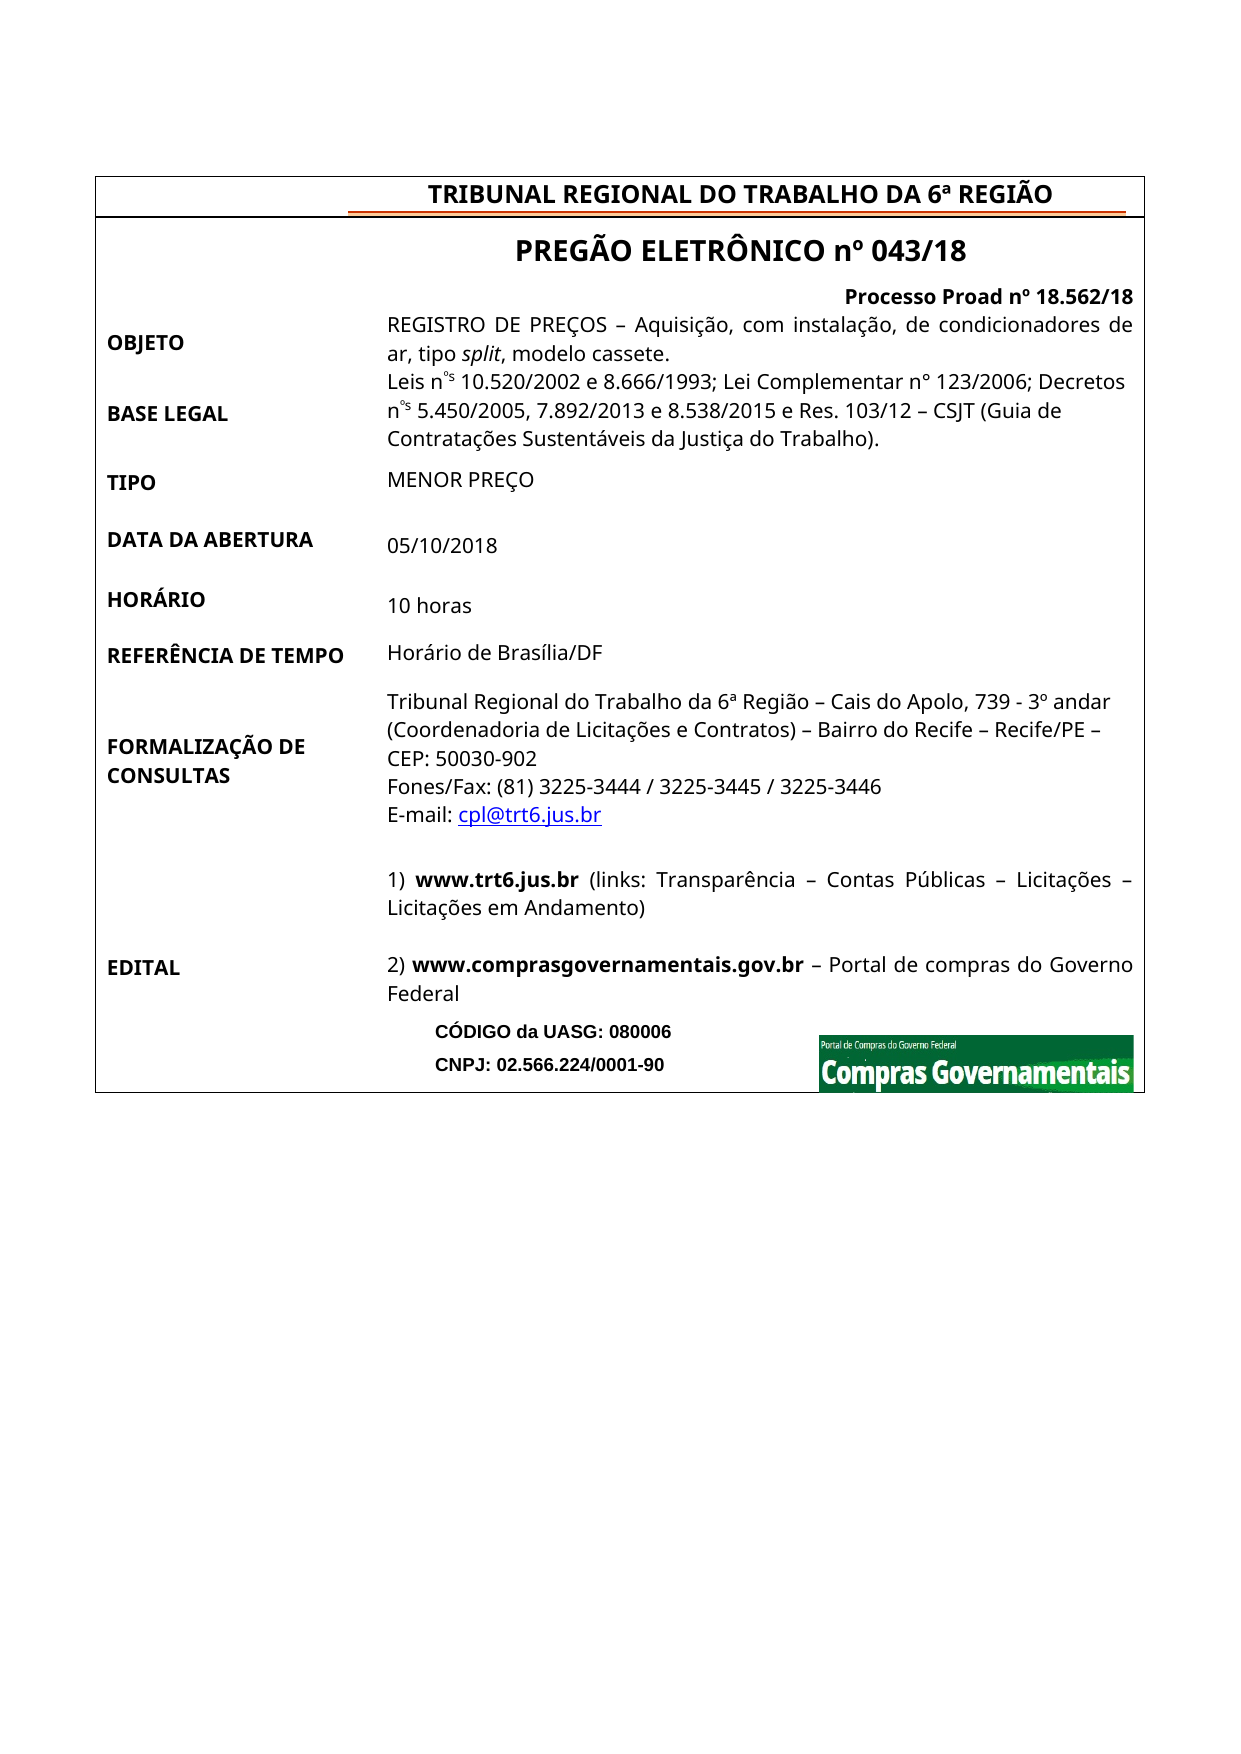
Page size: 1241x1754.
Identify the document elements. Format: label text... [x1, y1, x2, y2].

table_cell REGISTRO DE PREÇOS – Aquisição, com instalação, de condicionadores de ar, tipo split, modelo cassete. [376, 311, 1144, 367]
table_cell Processo Proad nº 18.562/18 [96, 282, 1144, 311]
table_cell FORMALIZAÇÃO DE CONSULTAS [96, 679, 376, 837]
table_header [96, 177, 337, 216]
table_cell MENOR PREÇO [376, 453, 1144, 506]
table_cell OBJETO [96, 311, 376, 367]
table_cell Leis nºs 10.520/2002 e 8.666/1993; Lei Complementar n° 123/2006; Decretos nºs 5.450/2005, 7.892/2013 e 8.538/2015 e Res. 103/12 – CSJT (Guia de Contratações Sustentáveis da Justiça do Trabalho). [376, 368, 1144, 453]
table_cell REFERÊNCIA DE TEMPO [96, 626, 376, 679]
table_cell BASE LEGAL [96, 368, 376, 453]
table_cell PREGÃO ELETRÔNICO nº 043/18 [337, 218, 1144, 282]
table_cell 10 horas [376, 566, 1144, 626]
table_cell TIPO [96, 453, 376, 506]
table_cell Horário de Brasília/DF [376, 626, 1144, 679]
table_cell 05/10/2018 [376, 506, 1144, 566]
picture [819, 1035, 1134, 1093]
table_cell 1) www.trt6.jus.br (links: Transparência – Contas Públicas – Licitações – Licitações em Andamento) 2) www.comprasgovernamentais.gov.br – Portal de compras do Governo Federal [376, 837, 1144, 1092]
table_cell DATA DA ABERTURA [96, 506, 376, 566]
table_cell EDITAL [96, 837, 376, 1092]
table_header TRIBUNAL REGIONAL DO TRABALHO DA 6ª REGIÃO [337, 177, 1144, 216]
table_cell HORÁRIO [96, 566, 376, 626]
table_cell [96, 218, 337, 282]
table_cell Tribunal Regional do Trabalho da 6ª Região – Cais do Apolo, 739 - 3º andar (Coordenadoria de Licitações e Contratos) – Bairro do Recife – Recife/PE – CEP: 50030-902 Fones/Fax: (81) 3225-3444 / 3225-3445 / 3225-3446 E-mail: cpl@trt6.jus.br [376, 679, 1144, 837]
